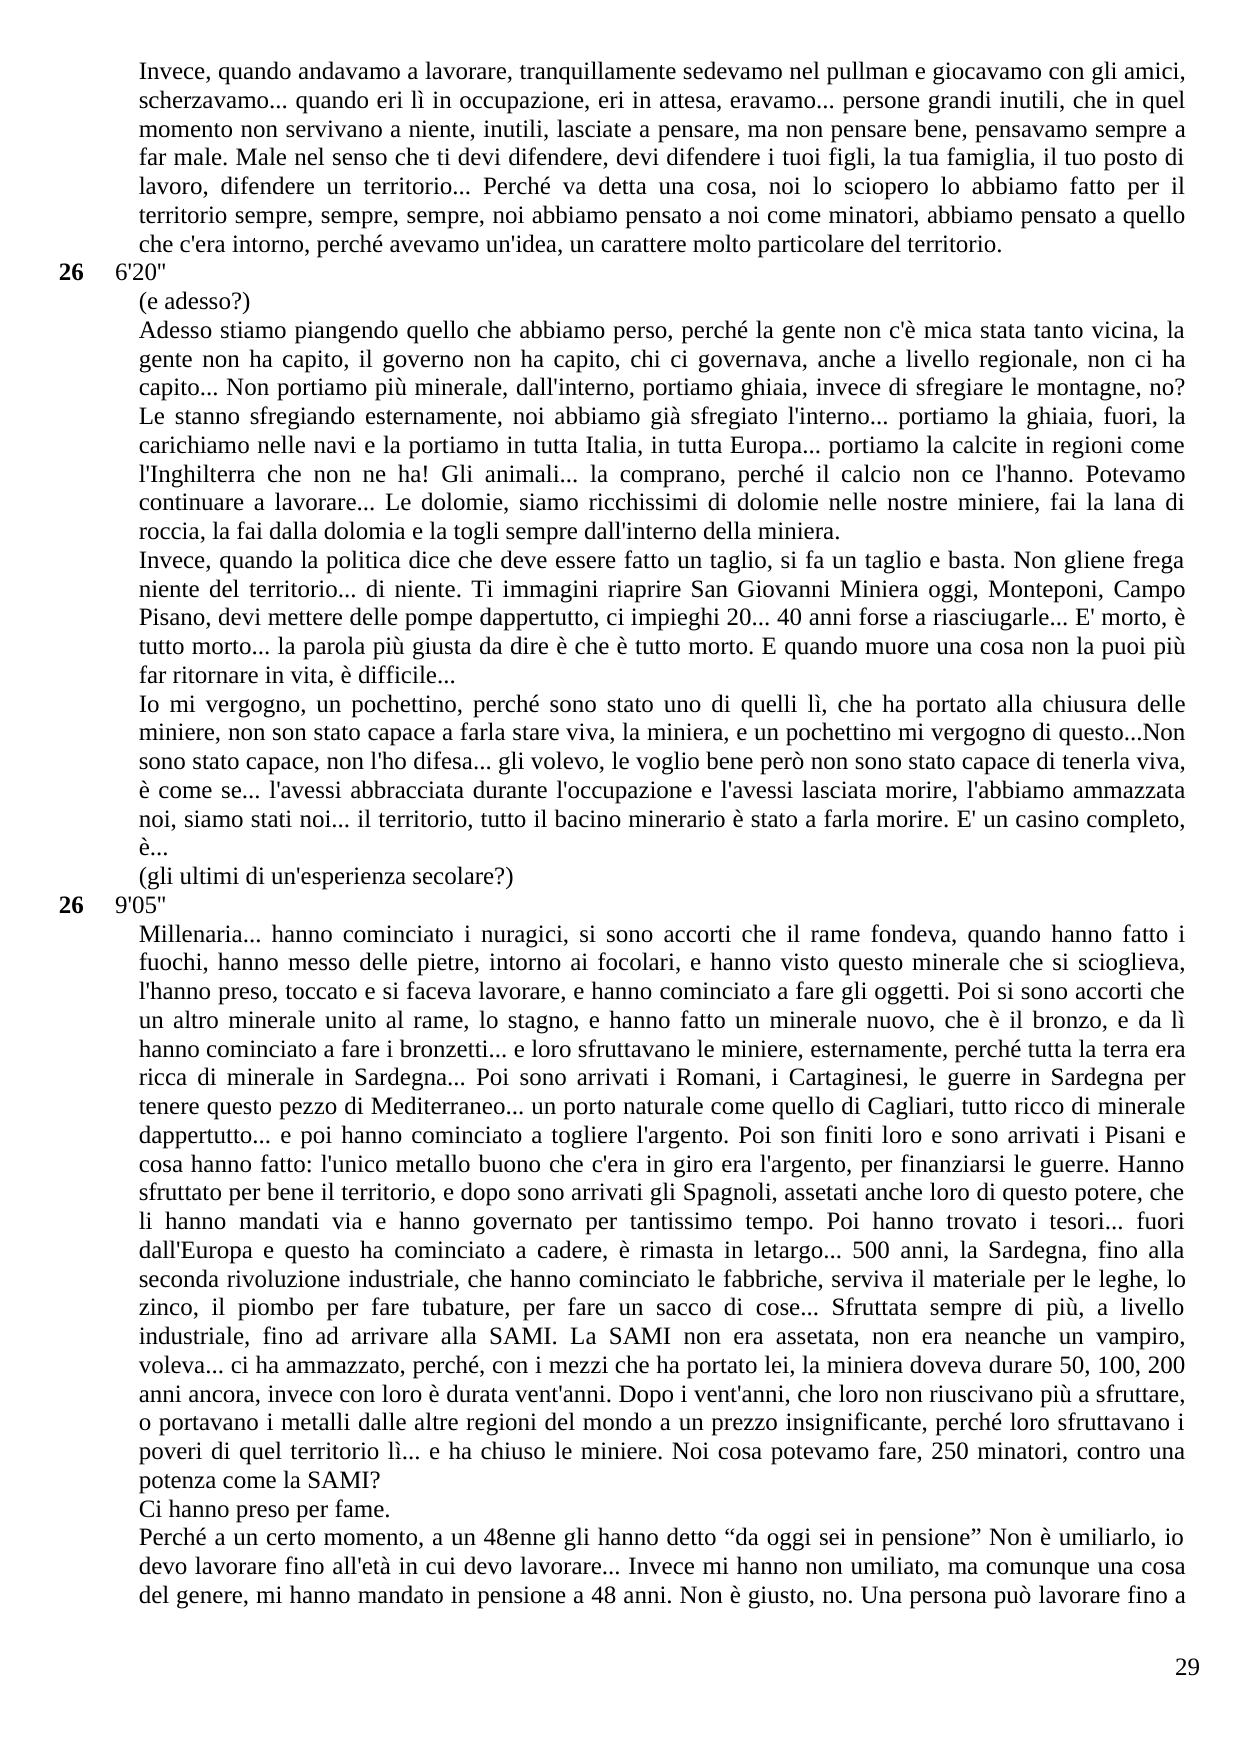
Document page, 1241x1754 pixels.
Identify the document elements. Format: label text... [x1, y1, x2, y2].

text 26 9'05'' [59, 890, 1200, 919]
text Perché a un certo momento, a un 48enne gli hanno detto “da oggi sei in pensione” Non è umiliarlo, io devo lavorare fino all'età in cui devo lavorare... Invece mi hanno non umiliato, ma comunque una cosa del genere, mi hanno mandato in pensione a 48 anni. Non è giusto, no. Una persona può lavorare fino a [138, 1522, 1187, 1609]
text Ci hanno preso per fame. [138, 1494, 1187, 1522]
text Io mi vergogno, un pochettino, perché sono stato uno di quelli lì, che ha portato alla chiusura delle miniere, non son stato capace a farla stare viva, la miniera, e un pochettino mi vergogno di questo...Non sono stato capace, non l'ho difesa... gli volevo, le voglio bene però non sono stato capace di tenerla viva, è come se... l'avessi abbracciata durante l'occupazione e l'avessi lasciata morire, l'abbiamo ammazzata noi, siamo stati noi... il territorio, tutto il bacino minerario è stato a farla morire. E' un casino completo, è... [138, 689, 1187, 861]
text Millenaria... hanno cominciato i nuragici, si sono accorti che il rame fondeva, quando hanno fatto i fuochi, hanno messo delle pietre, intorno ai focolari, e hanno visto questo minerale che si scioglieva, l'hanno preso, toccato e si faceva lavorare, e hanno cominciato a fare gli oggetti. Poi si sono accorti che un altro minerale unito al rame, lo stagno, e hanno fatto un minerale nuovo, che è il bronzo, e da lì hanno cominciato a fare i bronzetti... e loro sfruttavano le miniere, esternamente, perché tutta la terra era ricca di minerale in Sardegna... Poi sono arrivati i Romani, i Cartaginesi, le guerre in Sardegna per tenere questo pezzo di Mediterraneo... un porto naturale come quello di Cagliari, tutto ricco di minerale dappertutto... e poi hanno cominciato a togliere l'argento. Poi son finiti loro e sono arrivati i Pisani e cosa hanno fatto: l'unico metallo buono che c'era in giro era l'argento, per finanziarsi le guerre. Hanno sfruttato per bene il territorio, e dopo sono arrivati gli Spagnoli, assetati anche loro di questo potere, che li hanno mandati via e hanno governato per tantissimo tempo. Poi hanno trovato i tesori... fuori dall'Europa e questo ha cominciato a cadere, è rimasta in letargo... 500 anni, la Sardegna, fino alla seconda rivoluzione industriale, che hanno cominciato le fabbriche, serviva il materiale per le leghe, lo zinco, il piombo per fare tubature, per fare un sacco di cose... Sfruttata sempre di più, a livello industriale, fino ad arrivare alla SAMI. La SAMI non era assetata, non era neanche un vampiro, voleva... ci ha ammazzato, perché, con i mezzi che ha portato lei, la miniera doveva durare 50, 100, 200 anni ancora, invece con loro è durata vent'anni. Dopo i vent'anni, che loro non riuscivano più a sfruttare, o portavano i metalli dalle altre regioni del mondo a un prezzo insignificante, perché loro sfruttavano i poveri di quel territorio lì... e ha chiuso le miniere. Noi cosa potevamo fare, 250 minatori, contro una potenza come la SAMI? [138, 919, 1187, 1494]
text Invece, quando la politica dice che deve essere fatto un taglio, si fa un taglio e basta. Non gliene frega niente del territorio... di niente. Ti immagini riaprire San Giovanni Miniera oggi, Monteponi, Campo Pisano, devi mettere delle pompe dappertutto, ci impieghi 20... 40 anni forse a riasciugarle... E' morto, è tutto morto... la parola più giusta da dire è che è tutto morto. E quando muore una cosa non la puoi più far ritornare in vita, è difficile... [138, 545, 1187, 689]
text 26 6'20'' [59, 257, 1200, 286]
text Adesso stiamo piangendo quello che abbiamo perso, perché la gente non c'è mica stata tanto vicina, la gente non ha capito, il governo non ha capito, chi ci governava, anche a livello regionale, non ci ha capito... Non portiamo più minerale, dall'interno, portiamo ghiaia, invece di sfregiare le montagne, no? Le stanno sfregiando esternamente, noi abbiamo già sfregiato l'interno... portiamo la ghiaia, fuori, la carichiamo nelle navi e la portiamo in tutta Italia, in tutta Europa... portiamo la calcite in regioni come l'Inghilterra che non ne ha! Gli animali... la comprano, perché il calcio non ce l'hanno. Potevamo continuare a lavorare... Le dolomie, siamo ricchissimi di dolomie nelle nostre miniere, fai la lana di roccia, la fai dalla dolomia e la togli sempre dall'interno della miniera. [138, 315, 1187, 545]
text Invece, quando andavamo a lavorare, tranquillamente sedevamo nel pullman e giocavamo con gli amici, scherzavamo... quando eri lì in occupazione, eri in attesa, eravamo... persone grandi inutili, che in quel momento non servivano a niente, inutili, lasciate a pensare, ma non pensare bene, pensavamo sempre a far male. Male nel senso che ti devi difendere, devi difendere i tuoi figli, la tua famiglia, il tuo posto di lavoro, difendere un territorio... Perché va detta una cosa, noi lo sciopero lo abbiamo fatto per il territorio sempre, sempre, sempre, noi abbiamo pensato a noi come minatori, abbiamo pensato a quello che c'era intorno, perché avevamo un'idea, un carattere molto particolare del territorio. [138, 56, 1187, 257]
text (e adesso?) [138, 286, 1187, 315]
text (gli ultimi di un'esperienza secolare?) [138, 861, 1187, 890]
